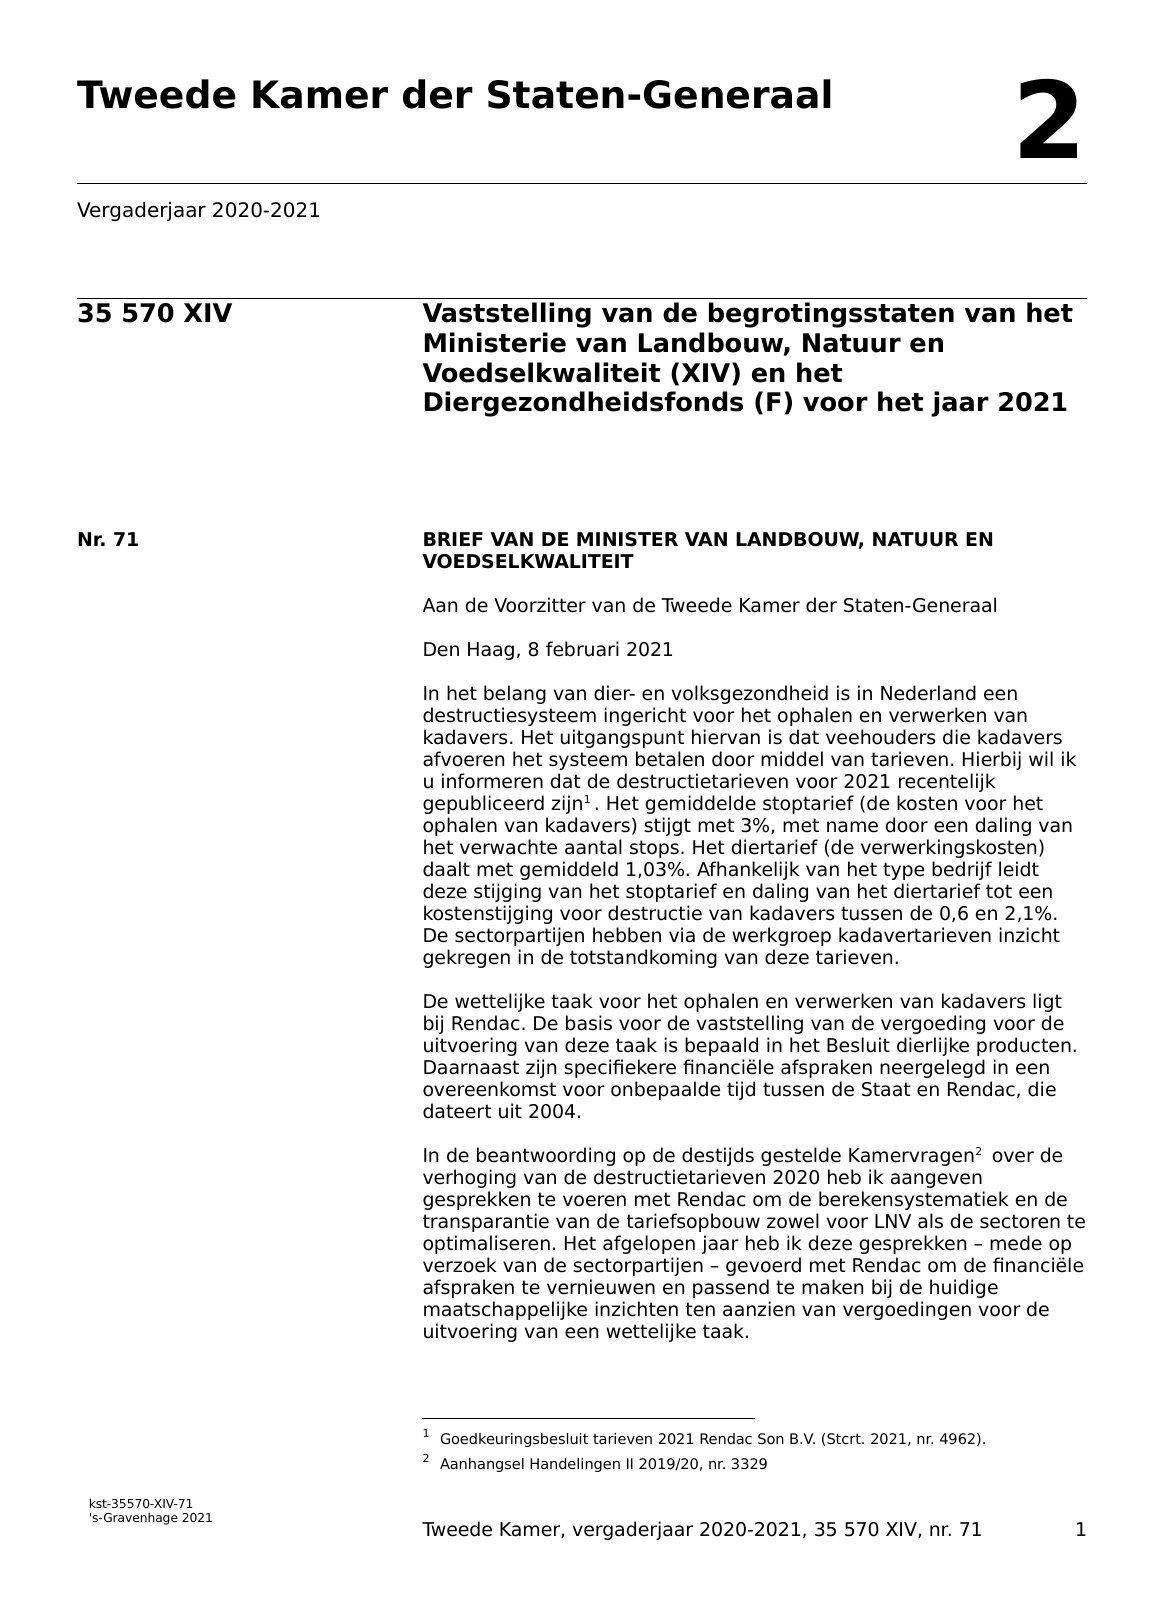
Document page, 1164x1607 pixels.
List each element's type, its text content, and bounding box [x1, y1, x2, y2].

table_header 2 [886, 59, 1087, 183]
text In de beantwoording op de destijds gestelde Kamervragen over de verhoging van de destructietarieven 2020 heb ik aangeven gesprekken te voeren met Rendac om de berekensystematiek en de transparantie van de tariefsopbouw zowel voor LNV als de sectoren te optimaliseren. Het afgelopen jaar heb ik deze gesprekken – mede op verzoek van de sectorpartijen – gevoerd met Rendac om de financiële afspraken te vernieuwen en passend te maken bij de huidige maatschappelijke inzichten ten aanzien van vergoedingen voor de uitvoering van een wettelijke taak. [422, 1145, 1087, 1343]
text kst-35570-XIV-71 [88, 1497, 323, 1511]
text Aanhangsel Handelingen II 2019/20, nr. 3329 [422, 1452, 1087, 1474]
subtitle Nr. 71 BRIEF VAN DE MINISTER VAN LANDBOUW, NATUUR EN VOEDSELKWALITEIT [77, 529, 1087, 573]
text 's-Gravenhage 2021 [88, 1511, 323, 1525]
text Den Haag, 8 februari 2021 [422, 639, 1087, 661]
text Goedkeuringsbesluit tarieven 2021 Rendac Son B.V. (Stcrt. 2021, nr. 4962). [422, 1427, 1087, 1449]
table_cell Vergaderjaar 2020-2021 [77, 184, 1087, 298]
text Aan de Voorzitter van de Tweede Kamer der Staten-Generaal [422, 595, 1087, 617]
text De wettelijke taak voor het ophalen en verwerken van kadavers ligt bij Rendac. De basis voor de vaststelling van de vergoeding voor de uitvoering van deze taak is bepaald in het Besluit dierlijke producten. Daarnaast zijn specifiekere financiële afspraken neergelegd in een overeenkomst voor onbepaalde tijd tussen de Staat en Rendac, die dateert uit 2004. [422, 991, 1087, 1123]
text In het belang van dier- en volksgezondheid is in Nederland een destructiesysteem ingericht voor het ophalen en verwerken van kadavers. Het uitgangspunt hiervan is dat veehouders die kadavers afvoeren het systeem betalen door middel van tarieven. Hierbij wil ik u informeren dat de destructietarieven voor 2021 recentelijk gepubliceerd zijn. Het gemiddelde stoptarief (de kosten voor het ophalen van kadavers) stijgt met 3%, met name door een daling van het verwachte aantal stops. Het diertarief (de verwerkingskosten) daalt met gemiddeld 1,03%. Afhankelijk van het type bedrijf leidt deze stijging van het stoptarief en daling van het diertarief tot een kostenstijging voor destructie van kadavers tussen de 0,6 en 2,1%. De sectorpartijen hebben via de werkgroep kadavertarieven inzicht gekregen in de totstandkoming van deze tarieven. [422, 683, 1087, 969]
table_header Tweede Kamer der Staten-Generaal [77, 59, 886, 183]
subtitle 35 570 XIV Vaststelling van de begrotingsstaten van het Ministerie van Landbouw, Natuur en Voedselkwaliteit (XIV) en het Diergezondheidsfonds (F) voor het jaar 2021 [77, 299, 1087, 418]
